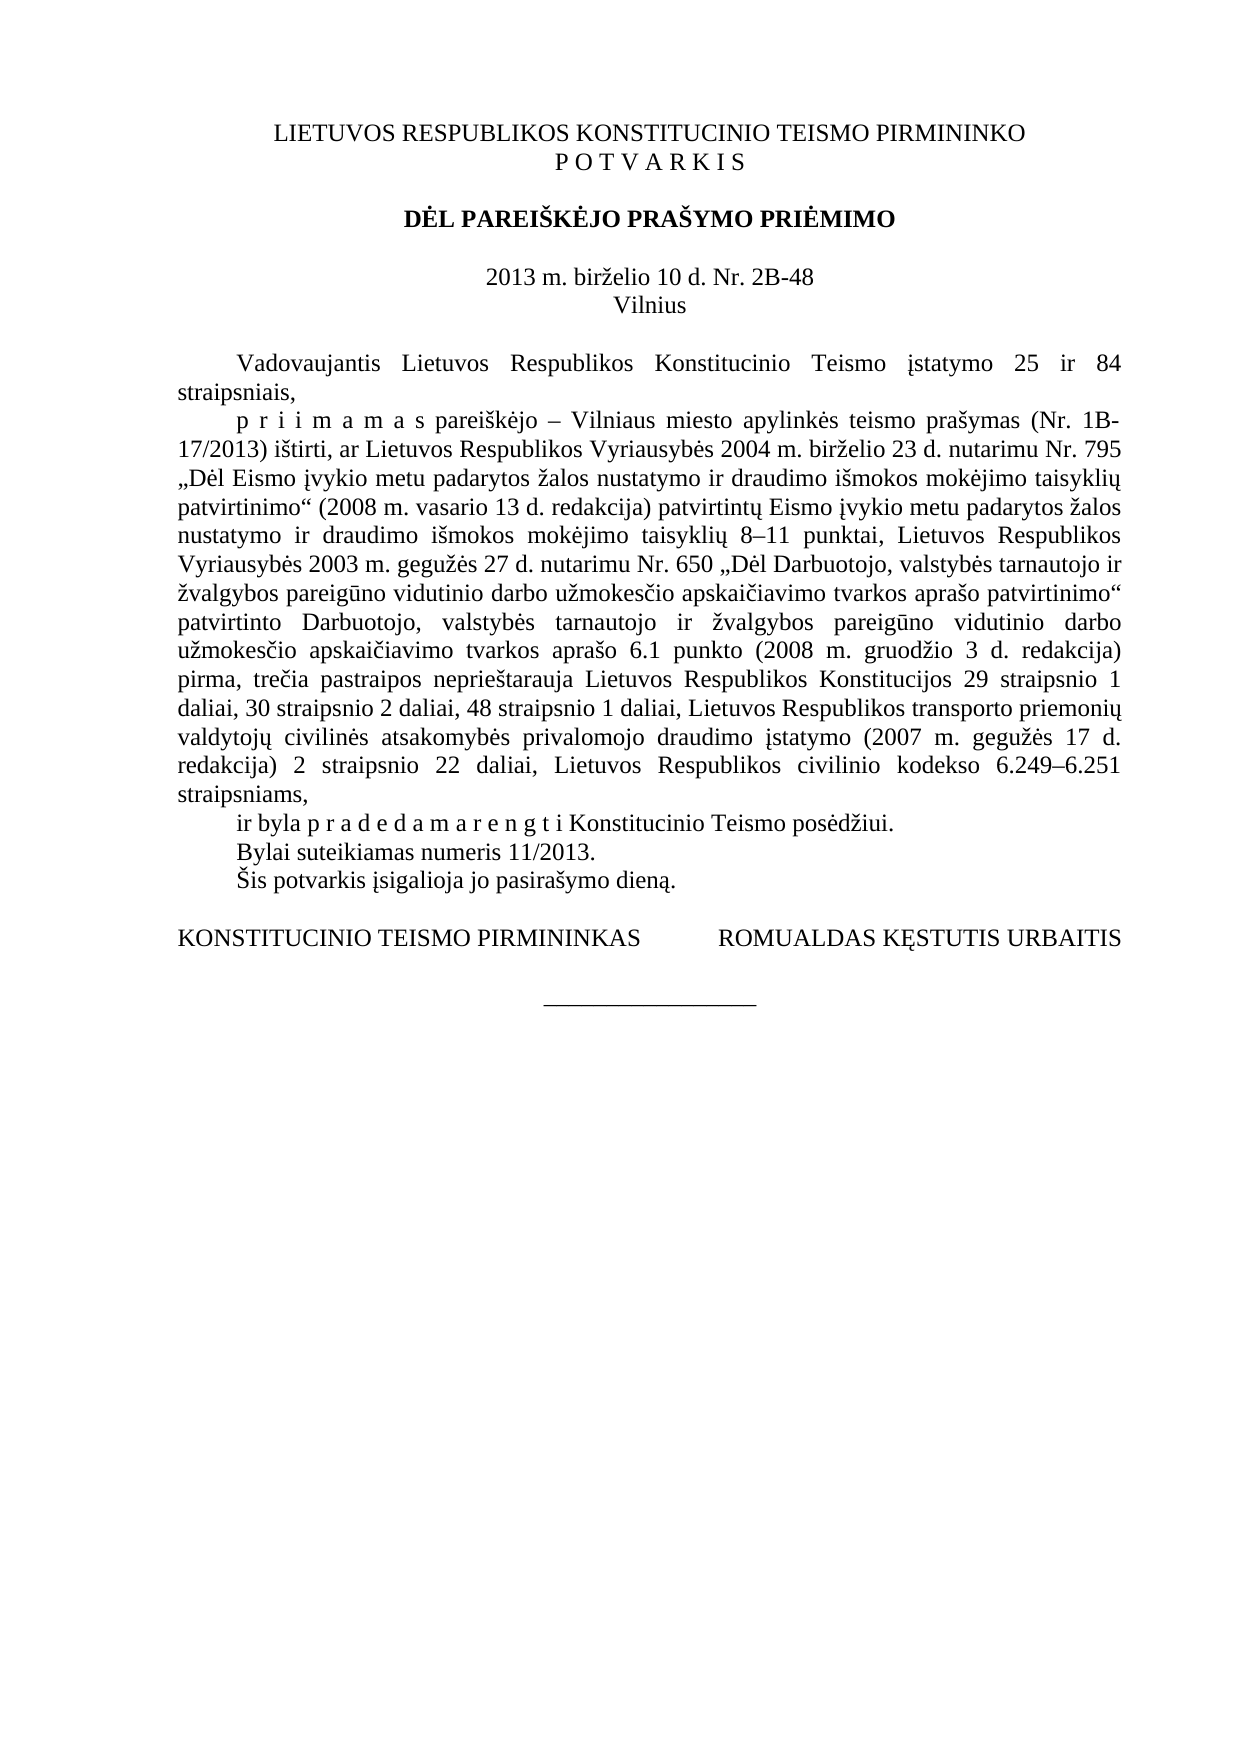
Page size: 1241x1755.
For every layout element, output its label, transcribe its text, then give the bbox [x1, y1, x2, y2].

text Bylai suteikiamas numeris 11/2013. [177, 837, 1122, 866]
text P O T V A R K I S [177, 147, 1122, 176]
text LIETUVOS RESPUBLIKOS KONSTITUCINIO TEISMO PIRMININKO [177, 118, 1122, 147]
text 2013 m. birželio 10 d. Nr. 2B-48 [177, 262, 1122, 291]
text Šis potvarkis įsigalioja jo pasirašymo dieną. [177, 866, 1122, 894]
text Vadovaujantis Lietuvos Respublikos Konstitucinio Teismo įstatymo 25 ir 84 straipsniais, [177, 348, 1122, 406]
text ir byla p r a d e d a m a r e n g t i Konstitucinio Teismo posėdžiui. [177, 808, 1122, 837]
text Vilnius [177, 291, 1122, 319]
text p r i i m a m a s pareiškėjo – Vilniaus miesto apylinkės teismo prašymas (Nr. 1B-17/2013) ištirti, ar Lietuvos Respublikos Vyriausybės 2004 m. birželio 23 d. nutarimu Nr. 795 „Dėl Eismo įvykio metu padarytos žalos nustatymo ir draudimo išmokos mokėjimo taisyklių patvirtinimo“ (2008 m. vasario 13 d. redakcija) patvirtintų Eismo įvykio metu padarytos žalos nustatymo ir draudimo išmokos mokėjimo taisyklių 8–11 punktai, Lietuvos Respublikos Vyriausybės 2003 m. gegužės 27 d. nutarimu Nr. 650 „Dėl Darbuotojo, valstybės tarnautojo ir žvalgybos pareigūno vidutinio darbo užmokesčio apskaičiavimo tvarkos aprašo patvirtinimo“ patvirtinto Darbuotojo, valstybės tarnautojo ir žvalgybos pareigūno vidutinio darbo užmokesčio apskaičiavimo tvarkos aprašo 6.1 punkto (2008 m. gruodžio 3 d. redakcija) pirma, trečia pastraipos neprieštarauja Lietuvos Respublikos Konstitucijos 29 straipsnio 1 daliai, 30 straipsnio 2 daliai, 48 straipsnio 1 daliai, Lietuvos Respublikos transporto priemonių valdytojų civilinės atsakomybės privalomojo draudimo įstatymo (2007 m. gegužės 17 d. redakcija) 2 straipsnio 22 daliai, Lietuvos Respublikos civilinio kodekso 6.249–6.251 straipsniams, [177, 406, 1122, 808]
text _________________ [177, 981, 1122, 1009]
text Konstitucinio Teismo pirmininkas Romualdas Kęstutis Urbaitis [177, 923, 1122, 952]
text DĖL PAREIŠKĖJO PRAŠYMO PRIĖMIMO [177, 204, 1122, 233]
